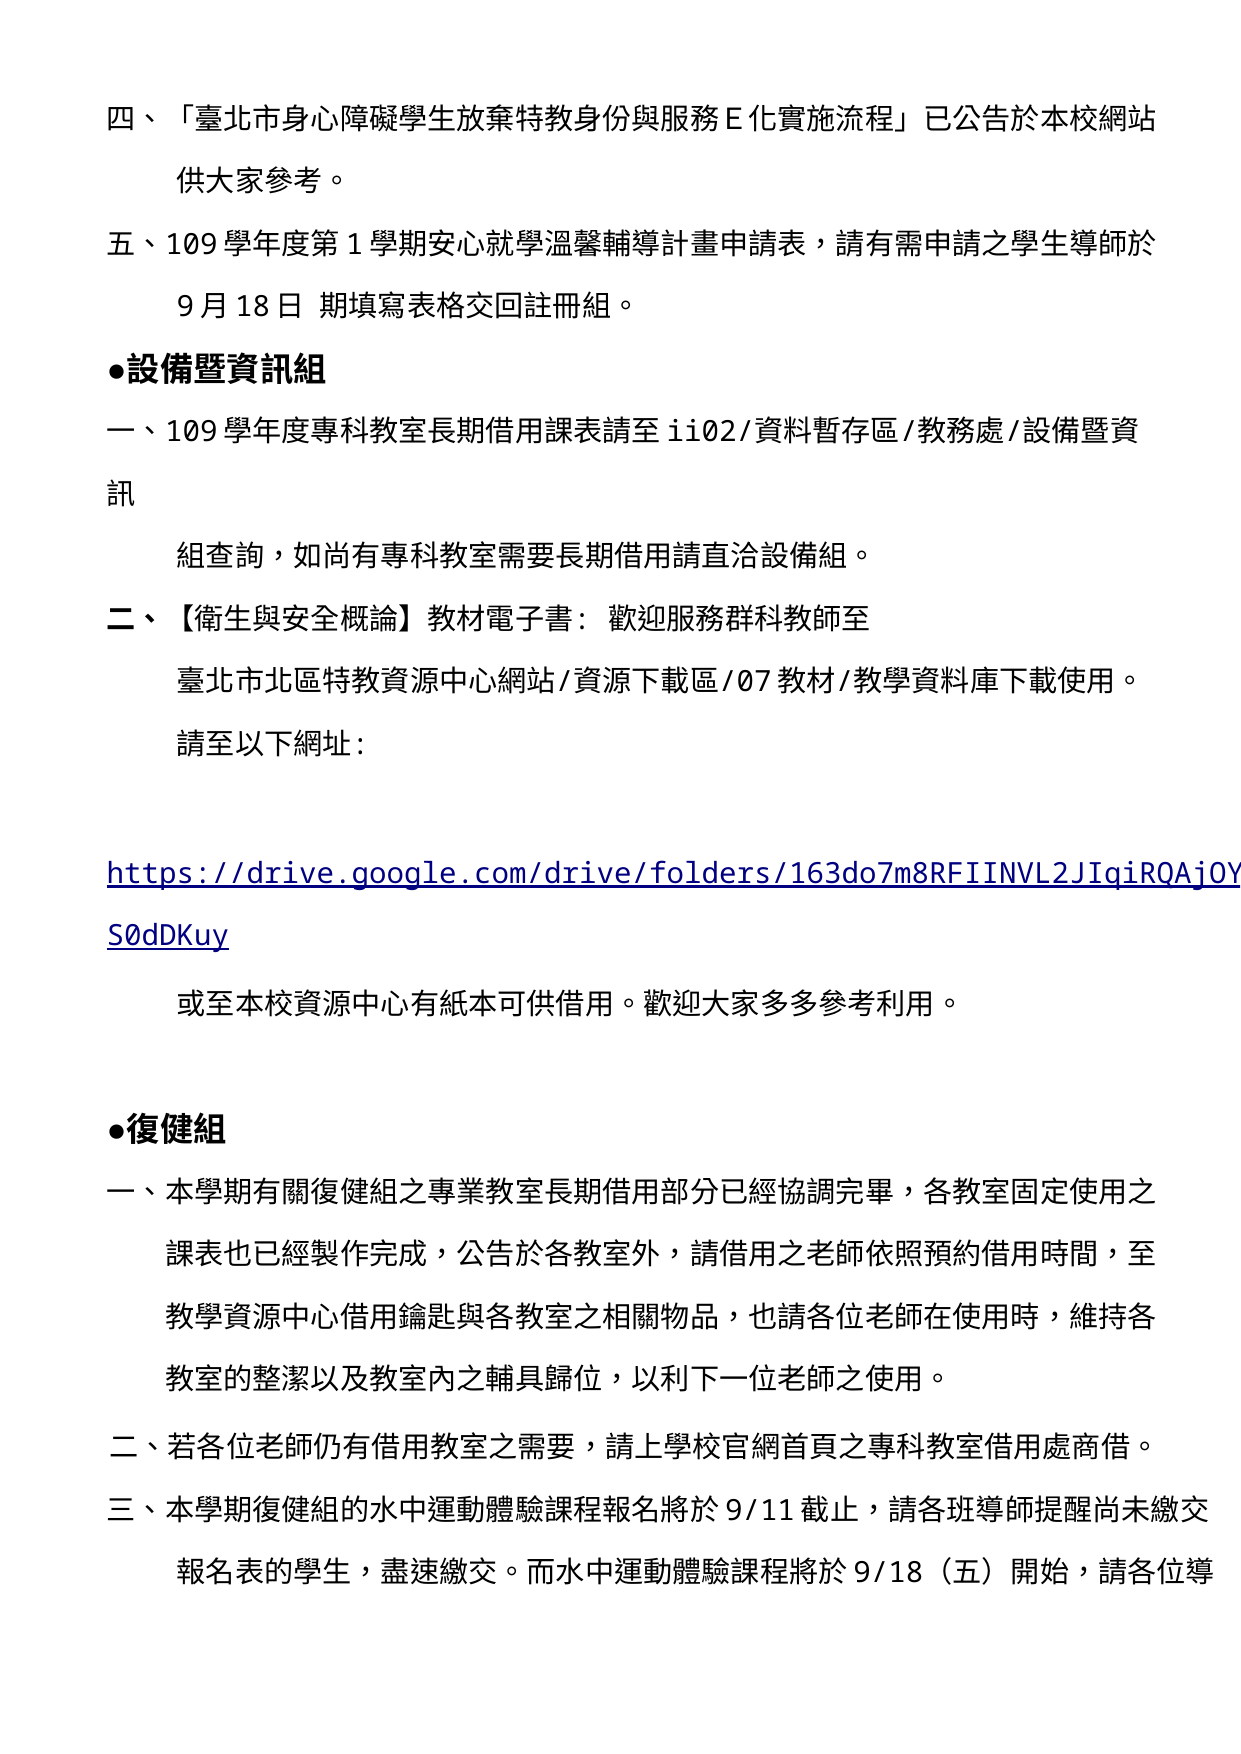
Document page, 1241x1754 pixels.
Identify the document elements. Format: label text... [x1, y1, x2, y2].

text 二、若各位老師仍有借用教室之需要，請上學校官網首頁之專科教室借用處商借。 [109, 1403, 1166, 1466]
text 四、「臺北市身心障礙學生放棄特教身份與服務Ｅ化實施流程」已公告於本校網站 [106, 75, 1166, 137]
text 五、109學年度第1學期安心就學溫馨輔導計畫申請表，請有需申請之學生導師於 [106, 200, 1166, 262]
text 供大家參考。 [106, 137, 1166, 200]
text 組查詢，如尚有專科教室需要長期借用請直洽設備組。 [106, 512, 1166, 575]
text ●設備暨資訊組 [106, 325, 1166, 387]
text 或至本校資源中心有紙本可供借用。歡迎大家多多參考利用。 [106, 960, 1240, 1023]
text 一、本學期有關復健組之專業教室長期借用部分已經協調完畢，各教室固定使用之課表也已經製作完成，公告於各教室外，請借用之老師依照預約借用時間，至教學資源中心借用鑰匙與各教室之相關物品，也請各位老師在使用時，維持各教室的整潔以及教室內之輔具歸位，以利下一位老師之使用。 [106, 1148, 1166, 1398]
text 一、109學年度專科教室長期借用課表請至ii02/資料暫存區/教務處/設備暨資訊 [106, 387, 1166, 512]
text https://drive.google.com/drive/folders/163do7m8RFIINVL2JIqiRQAjOYS0dDKuy [106, 886, 1240, 955]
text 臺北市北區特教資源中心網站/資源下載區/07教材/教學資料庫下載使用。 [106, 637, 1240, 700]
text ●復健組 [106, 1085, 1166, 1148]
text 9月18日 期填寫表格交回註冊組。 [106, 262, 1166, 325]
text 報名表的學生，盡速繳交。而水中運動體驗課程將於9/18（五）開始，請各位導 [106, 1528, 1217, 1591]
text 請至以下網址: [106, 700, 1240, 762]
text https://drive.google.com/drive/folders/163do7m8RFIINVL2JIqiRQAjOYS0dDKuy [106, 768, 1240, 885]
text 二、【衛生與安全概論】教材電子書: 歡迎服務群科教師至 [106, 575, 1240, 637]
text 三、本學期復健組的水中運動體驗課程報名將於9/11截止，請各班導師提醒尚未繳交 [106, 1466, 1217, 1528]
